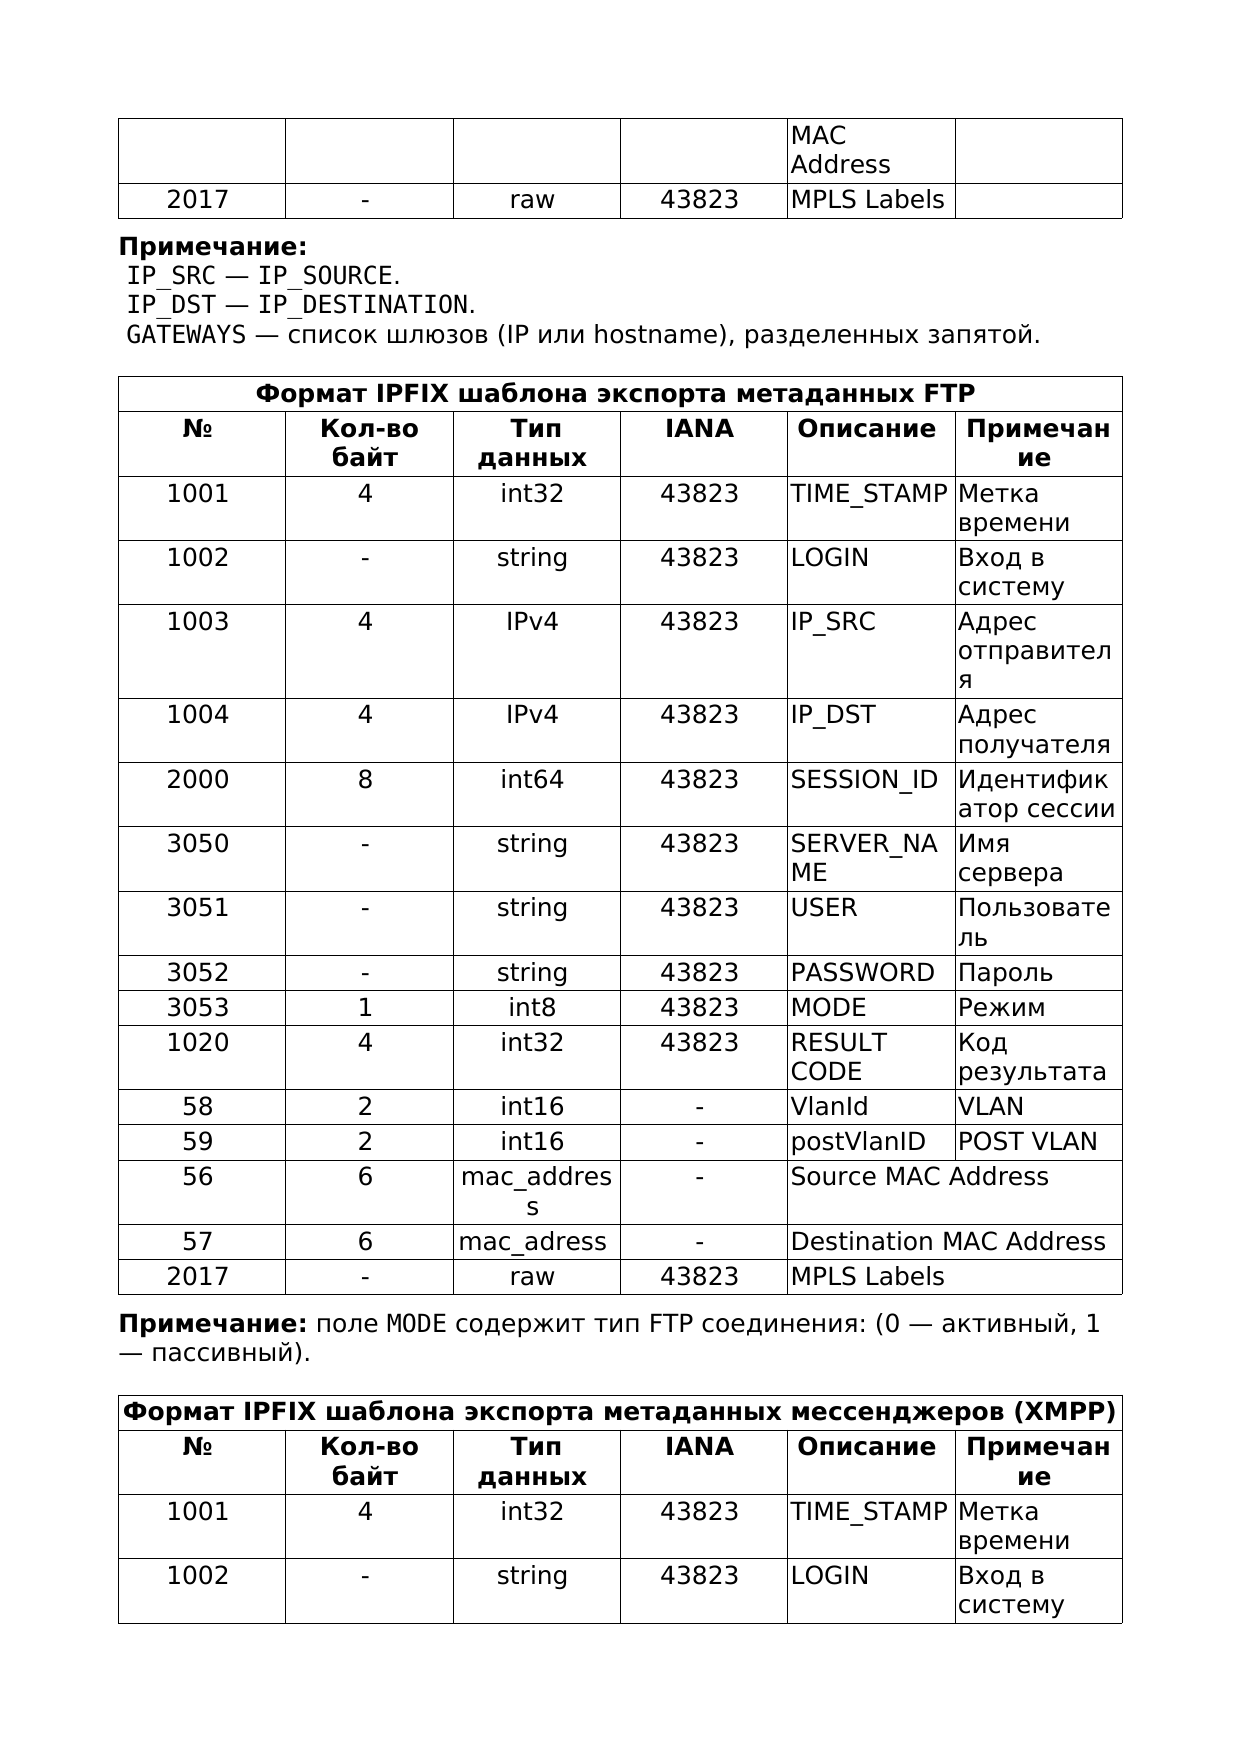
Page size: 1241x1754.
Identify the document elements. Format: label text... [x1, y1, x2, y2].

table_cell string [454, 827, 620, 891]
table_cell MPLS Labels [788, 1260, 1122, 1294]
table_cell 4 [286, 699, 453, 762]
table_cell 4 [286, 1026, 453, 1089]
table_cell Код результата [956, 1026, 1122, 1089]
table_cell Пользователь [956, 892, 1122, 955]
table_cell 43823 [621, 605, 787, 698]
table_cell SESSION_ID [788, 763, 955, 826]
text Примечание: поле MODE содержит тип FTP соединения: (0 — активный, 1 — пассивный). [118, 1309, 1122, 1367]
table_cell 1001 [119, 477, 285, 540]
table_cell - [621, 119, 787, 182]
table_cell IPv4 [454, 699, 620, 762]
table_cell 2 [286, 1090, 453, 1124]
table_cell string [454, 1559, 620, 1622]
table_cell int32 [454, 1495, 620, 1558]
table_cell [454, 119, 620, 182]
table_cell int16 [454, 1090, 620, 1124]
table_cell - [286, 184, 453, 217]
text Примечание: IP_SRC — IP_SOURCE. IP_DST — IP_DESTINATION. GATEWAYS — список шлюзов (IP или hostname), разделенных запятой. [118, 232, 1122, 349]
table_cell MAC Address [788, 119, 955, 182]
table_cell VLAN [956, 1090, 1122, 1124]
table_cell Кол-во байт [286, 412, 453, 476]
table_cell mac_address [454, 1161, 620, 1224]
table_cell Метка времени [956, 477, 1122, 540]
table_cell - [286, 827, 453, 891]
table_cell № [119, 412, 285, 476]
table_cell Вход в систему [956, 541, 1122, 604]
table_cell 2 [286, 1125, 453, 1159]
table_cell 6 [286, 1161, 453, 1224]
table_cell postVlanID [788, 1125, 955, 1159]
table_cell 43823 [621, 1026, 787, 1089]
table_cell Адрес отправителя [956, 605, 1122, 698]
table_cell Source MAC Address [788, 1161, 1122, 1224]
table_cell LOGIN [788, 541, 955, 604]
table_cell - [286, 1559, 453, 1622]
table_cell Кол-во байт [286, 1431, 453, 1494]
table_cell Тип данных [454, 1431, 620, 1494]
table_cell TIME_STAMP [788, 477, 955, 540]
table_cell - [286, 956, 453, 990]
table_cell 1002 [119, 541, 285, 604]
table_cell POST VLAN [956, 1125, 1122, 1159]
table_cell - [621, 1090, 787, 1124]
table_cell Примечание [956, 412, 1122, 476]
table_cell 1001 [119, 1495, 285, 1558]
table_cell 4 [286, 477, 453, 540]
table_cell 8 [286, 763, 453, 826]
table_cell raw [454, 184, 620, 217]
table_cell - [621, 1161, 787, 1224]
table_cell Пароль [956, 956, 1122, 990]
table_cell 6 [286, 1225, 453, 1259]
table_cell raw [454, 1260, 620, 1294]
table_cell 43823 [621, 763, 787, 826]
table_cell 43823 [621, 892, 787, 955]
table_cell IP_SRC [788, 605, 955, 698]
table_cell 2017 [119, 184, 285, 217]
table_header Формат IPFIX шаблона экспорта метаданных мессенджеров (XMPP) [119, 1396, 1122, 1429]
table_cell Режим [956, 991, 1122, 1025]
table_cell int16 [454, 1125, 620, 1159]
table_cell 43823 [621, 184, 787, 217]
table_cell 1 [286, 991, 453, 1025]
table_cell int64 [454, 763, 620, 826]
table_cell 43823 [621, 1495, 787, 1558]
table_cell 4 [286, 605, 453, 698]
table_cell 1004 [119, 699, 285, 762]
table_cell mac_adress [454, 1225, 620, 1259]
table_cell int32 [454, 1026, 620, 1089]
table_cell - [286, 541, 453, 604]
table_cell 57 [119, 1225, 285, 1259]
table_cell 43823 [621, 699, 787, 762]
table_cell int8 [454, 991, 620, 1025]
table_cell USER [788, 892, 955, 955]
table_header Формат IPFIX шаблона экспорта метаданных FTP [119, 377, 1122, 411]
table_cell Описание [788, 412, 955, 476]
table_cell Имя сервера [956, 827, 1122, 891]
table_cell Идентификатор сессии [956, 763, 1122, 826]
table_cell 58 [119, 1090, 285, 1124]
table_cell Метка времени [956, 1495, 1122, 1558]
table_cell - [286, 892, 453, 955]
table_cell 43823 [621, 1260, 787, 1294]
table_cell Примечание [956, 1431, 1122, 1494]
table_cell 2000 [119, 763, 285, 826]
table_cell 43823 [621, 541, 787, 604]
table_cell 3053 [119, 991, 285, 1025]
table_cell VlanId [788, 1090, 955, 1124]
table_cell 43823 [621, 827, 787, 891]
table_cell № [119, 1431, 285, 1494]
table_cell RESULT CODE [788, 1026, 955, 1089]
table_cell IANA [621, 1431, 787, 1494]
table_cell 2017 [119, 1260, 285, 1294]
table_cell IPv4 [454, 605, 620, 698]
table_cell 43823 [621, 956, 787, 990]
table_cell 3050 [119, 827, 285, 891]
table_cell string [454, 541, 620, 604]
table_cell 1020 [119, 1026, 285, 1089]
table_cell Адрес получателя [956, 699, 1122, 762]
table_cell Тип данных [454, 412, 620, 476]
table_cell 1002 [119, 1559, 285, 1622]
table_cell string [454, 956, 620, 990]
table_cell 1003 [119, 605, 285, 698]
table_cell PASSWORD [788, 956, 955, 990]
table_cell 3052 [119, 956, 285, 990]
table_cell 4 [286, 1495, 453, 1558]
table_cell 56 [119, 1161, 285, 1224]
table_cell [956, 184, 1122, 217]
table_cell LOGIN [788, 1559, 955, 1622]
table_cell IP_DST [788, 699, 955, 762]
table_cell - [286, 1260, 453, 1294]
table_cell 43823 [621, 477, 787, 540]
table_cell 59 [119, 1125, 285, 1159]
table_cell Вход в систему [956, 1559, 1122, 1622]
table_cell int32 [454, 477, 620, 540]
table_cell MODE [788, 991, 955, 1025]
table_cell [956, 119, 1122, 182]
table_cell MPLS Labels [788, 184, 955, 217]
table_cell SERVER_NAME [788, 827, 955, 891]
table_cell TIME_STAMP [788, 1495, 955, 1558]
table_cell [119, 119, 285, 182]
table_cell - [621, 1125, 787, 1159]
table_cell Destination MAC Address [788, 1225, 1122, 1259]
table_cell string [454, 892, 620, 955]
table_cell [286, 119, 453, 182]
table_cell IANA [621, 412, 787, 476]
table_cell 43823 [621, 1559, 787, 1622]
table_cell 3051 [119, 892, 285, 955]
table_cell 43823 [621, 991, 787, 1025]
table_cell Описание [788, 1431, 955, 1494]
table_cell - [621, 1225, 787, 1259]
